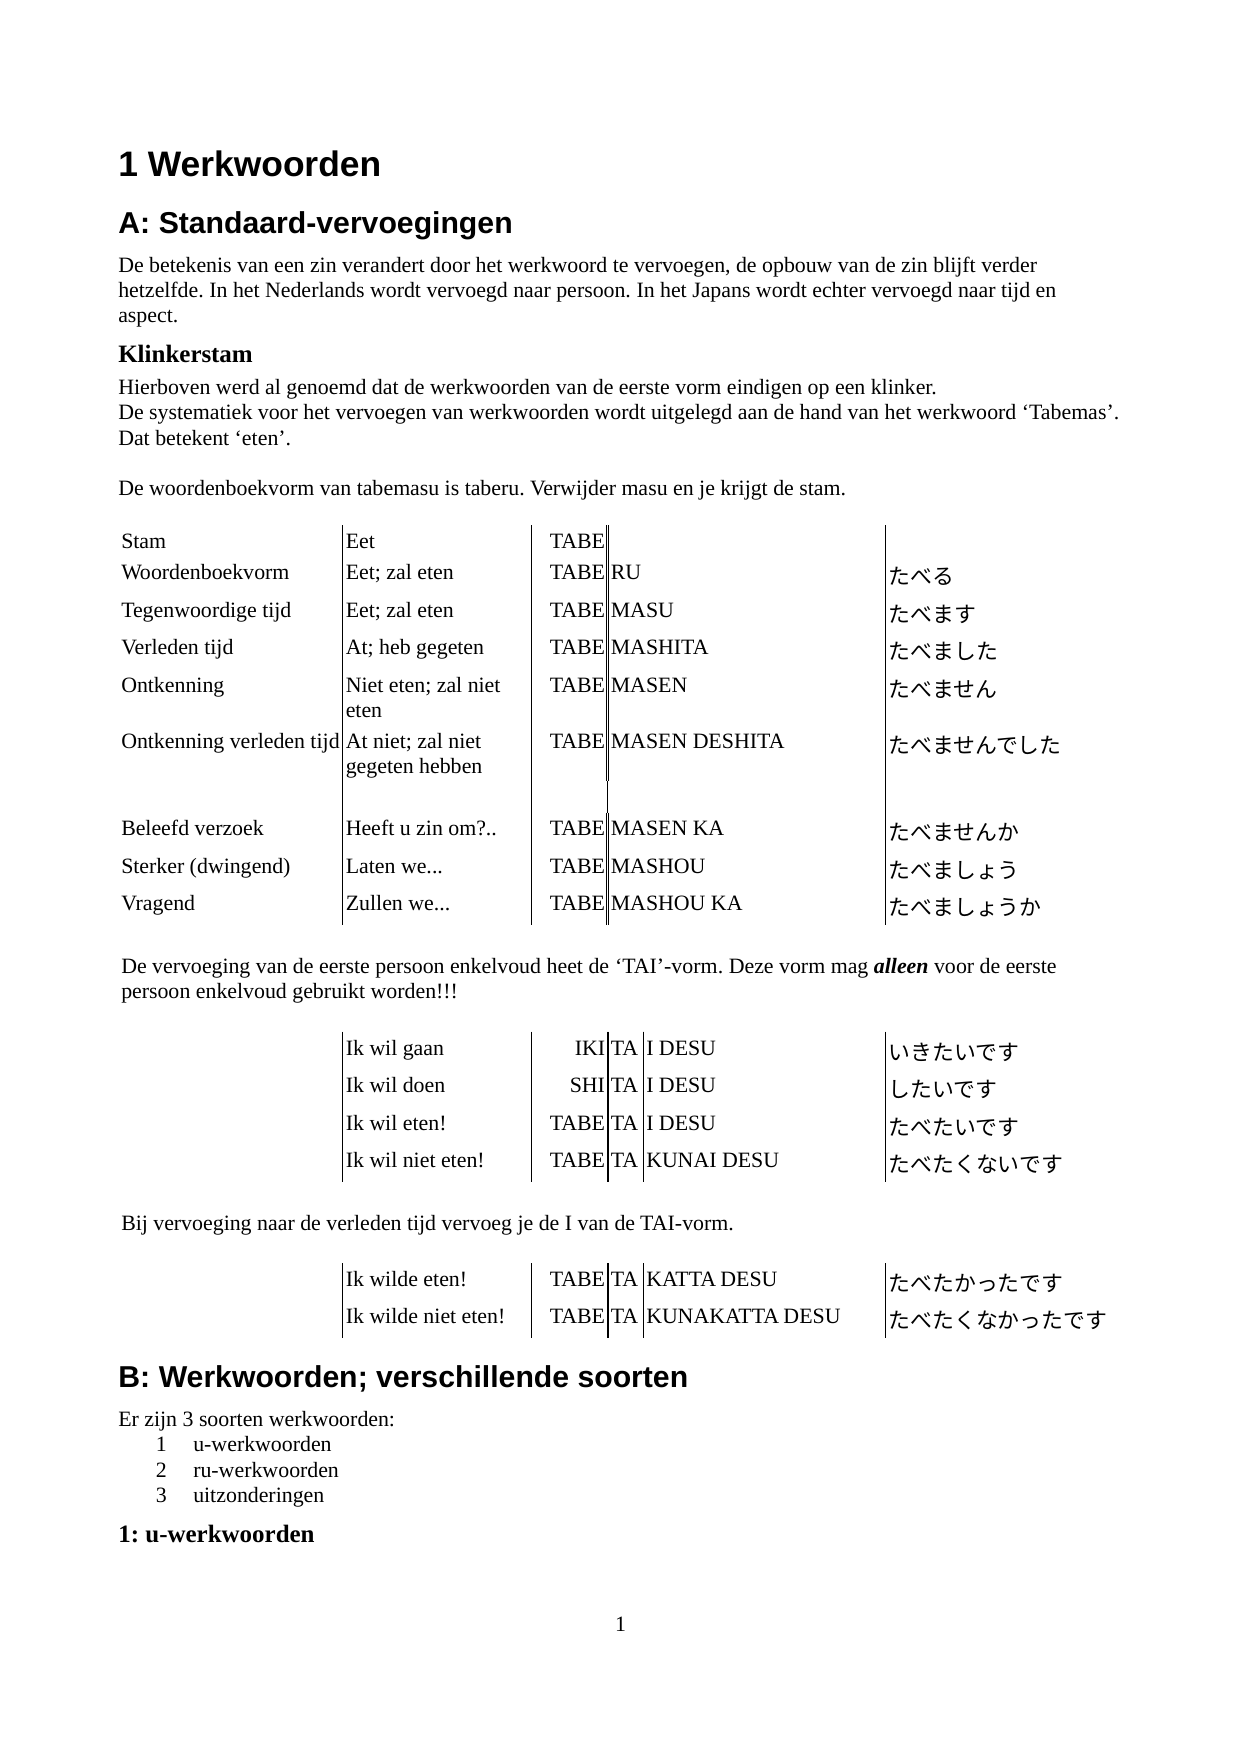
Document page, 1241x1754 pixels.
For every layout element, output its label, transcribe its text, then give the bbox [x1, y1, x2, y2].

table_cell TABE [532, 594, 606, 631]
table_cell [118, 781, 342, 812]
table_cell Ik wilde niet eten! [343, 1301, 531, 1338]
table_cell MASHITA [609, 631, 885, 669]
table_cell At; heb gegeten [343, 631, 531, 669]
table_cell De vervoeging van de eerste persoon enkelvoud heet de ‘TAI’-vorm. Deze vorm mag alleen voor de eerste persoon enkelvoud gebruikt worden!!! [118, 925, 1122, 1032]
table_cell I DESU [644, 1069, 885, 1107]
table_cell Vragend [118, 888, 342, 925]
table_cell [118, 1032, 342, 1069]
table_cell Niet eten; zal niet eten [343, 669, 531, 725]
table_cell TA [609, 1069, 643, 1107]
table_cell TABE [532, 813, 606, 850]
table_cell [118, 1263, 342, 1301]
table_cell たべたかったです [886, 1263, 1122, 1301]
table_cell いきたいです [886, 1032, 1122, 1069]
table_cell MASEN [609, 669, 885, 725]
table_cell [118, 1301, 342, 1338]
table_cell Zullen we... [343, 888, 531, 925]
table_cell At niet; zal niet gegeten hebben [343, 725, 531, 781]
table_cell したいです [886, 1069, 1122, 1107]
table_cell MASEN DESHITA [609, 725, 885, 781]
table_cell たべましょう [886, 850, 1122, 887]
table_cell KATTA DESU [644, 1263, 885, 1301]
table_header [886, 525, 1122, 556]
table_cell [608, 781, 885, 812]
table_cell [886, 781, 1122, 812]
text De betekenis van een zin verandert door het werkwoord te vervoegen, de opbouw van de zin blijft verder hetzelfde. In het Nederlands wordt vervoegd naar persoon. In het Japans wordt echter vervoegd naar tijd en aspect. [118, 252, 1122, 328]
table_cell TA [609, 1263, 643, 1301]
table_cell Heeft u zin om?.. [343, 813, 531, 850]
table_cell たべましょうか [886, 888, 1122, 925]
list uitzonderingen [156, 1482, 1122, 1507]
table_cell TABE [532, 1301, 607, 1338]
table_cell MASHOU [609, 850, 885, 887]
table_cell Laten we... [343, 850, 531, 887]
table_cell Eet; zal eten [343, 594, 531, 631]
table_cell たべませんでした [886, 725, 1122, 781]
table_cell [118, 1069, 342, 1107]
table_cell TA [609, 1032, 643, 1069]
text Hierboven werd al genoemd dat de werkwoorden van de eerste vorm eindigen op een klinker. [118, 374, 1122, 399]
table_cell TA [609, 1301, 643, 1338]
text 1: u-werkwoorden [118, 1519, 1122, 1547]
list ru-werkwoorden [156, 1457, 1122, 1482]
table_cell TA [609, 1107, 643, 1144]
table_header Stam [118, 525, 342, 556]
table_cell たべます [886, 594, 1122, 631]
subtitle Werkwoorden; verschillende soorten [118, 1359, 1122, 1394]
table_cell TABE [532, 556, 606, 594]
table_cell Tegenwoordige tijd [118, 594, 342, 631]
table_cell MASHOU KA [609, 888, 885, 925]
table_cell Ontkenning verleden tijd [118, 725, 342, 781]
table_cell TA [609, 1144, 643, 1182]
table_cell I DESU [644, 1107, 885, 1144]
table_cell たべません [886, 669, 1122, 725]
text De systematiek voor het vervoegen van werkwoorden wordt uitgelegd aan de hand van het werkwoord ‘Tabemas’. Dat betekent ‘eten’. [118, 399, 1122, 450]
table_cell SHI [532, 1069, 607, 1107]
table_cell MASU [609, 594, 885, 631]
table_cell [343, 781, 531, 812]
table_cell たべたくないです [886, 1144, 1122, 1182]
table_cell Ik wil gaan [343, 1032, 531, 1069]
list u-werkwoorden [156, 1431, 1122, 1457]
text Er zijn 3 soorten werkwoorden: [118, 1406, 1122, 1431]
subtitle Werkwoorden [118, 143, 1122, 184]
table_cell たべました [886, 631, 1122, 669]
table_cell TABE [532, 850, 606, 887]
table_header Eet [343, 525, 531, 556]
table_cell Woordenboekvorm [118, 556, 342, 594]
table_cell RU [609, 556, 885, 594]
table_cell たべる [886, 556, 1122, 594]
table_cell Verleden tijd [118, 631, 342, 669]
table_cell TABE [532, 669, 606, 725]
table_cell たべたいです [886, 1107, 1122, 1144]
table_cell Ik wil eten! [343, 1107, 531, 1144]
table_cell [118, 1107, 342, 1144]
table_cell Eet; zal eten [343, 556, 531, 594]
table_cell IKI [532, 1032, 607, 1069]
table_cell Ik wil doen [343, 1069, 531, 1107]
text De woordenboekvorm van tabemasu is taberu. Verwijder masu en je krijgt de stam. [118, 475, 1122, 500]
table_cell たべませんか [886, 813, 1122, 850]
table_cell TABE [532, 725, 606, 781]
table_cell KUNAKATTA DESU [644, 1301, 885, 1338]
subtitle Standaard-vervoegingen [118, 205, 1122, 239]
table_header TABE [532, 525, 606, 556]
table_cell [532, 781, 607, 812]
table_cell TABE [532, 888, 606, 925]
table_cell Sterker (dwingend) [118, 850, 342, 887]
table_cell Bij vervoeging naar de verleden tijd vervoeg je de I van de TAI-vorm. [118, 1182, 1122, 1263]
table_cell Ik wil niet eten! [343, 1144, 531, 1182]
table_cell TABE [532, 631, 606, 669]
table_cell Ik wilde eten! [343, 1263, 531, 1301]
table_cell TABE [532, 1107, 607, 1144]
table_cell TABE [532, 1144, 607, 1182]
table_cell KUNAI DESU [644, 1144, 885, 1182]
table_cell たべたくなかったです [886, 1301, 1122, 1338]
table_header [609, 525, 885, 556]
table_cell Beleefd verzoek [118, 813, 342, 850]
table_cell Ontkenning [118, 669, 342, 725]
table_cell MASEN KA [609, 813, 885, 850]
table_cell [118, 1144, 342, 1182]
table_cell TABE [532, 1263, 607, 1301]
list Klinkerstam [118, 339, 1122, 368]
table_cell I DESU [644, 1032, 885, 1069]
